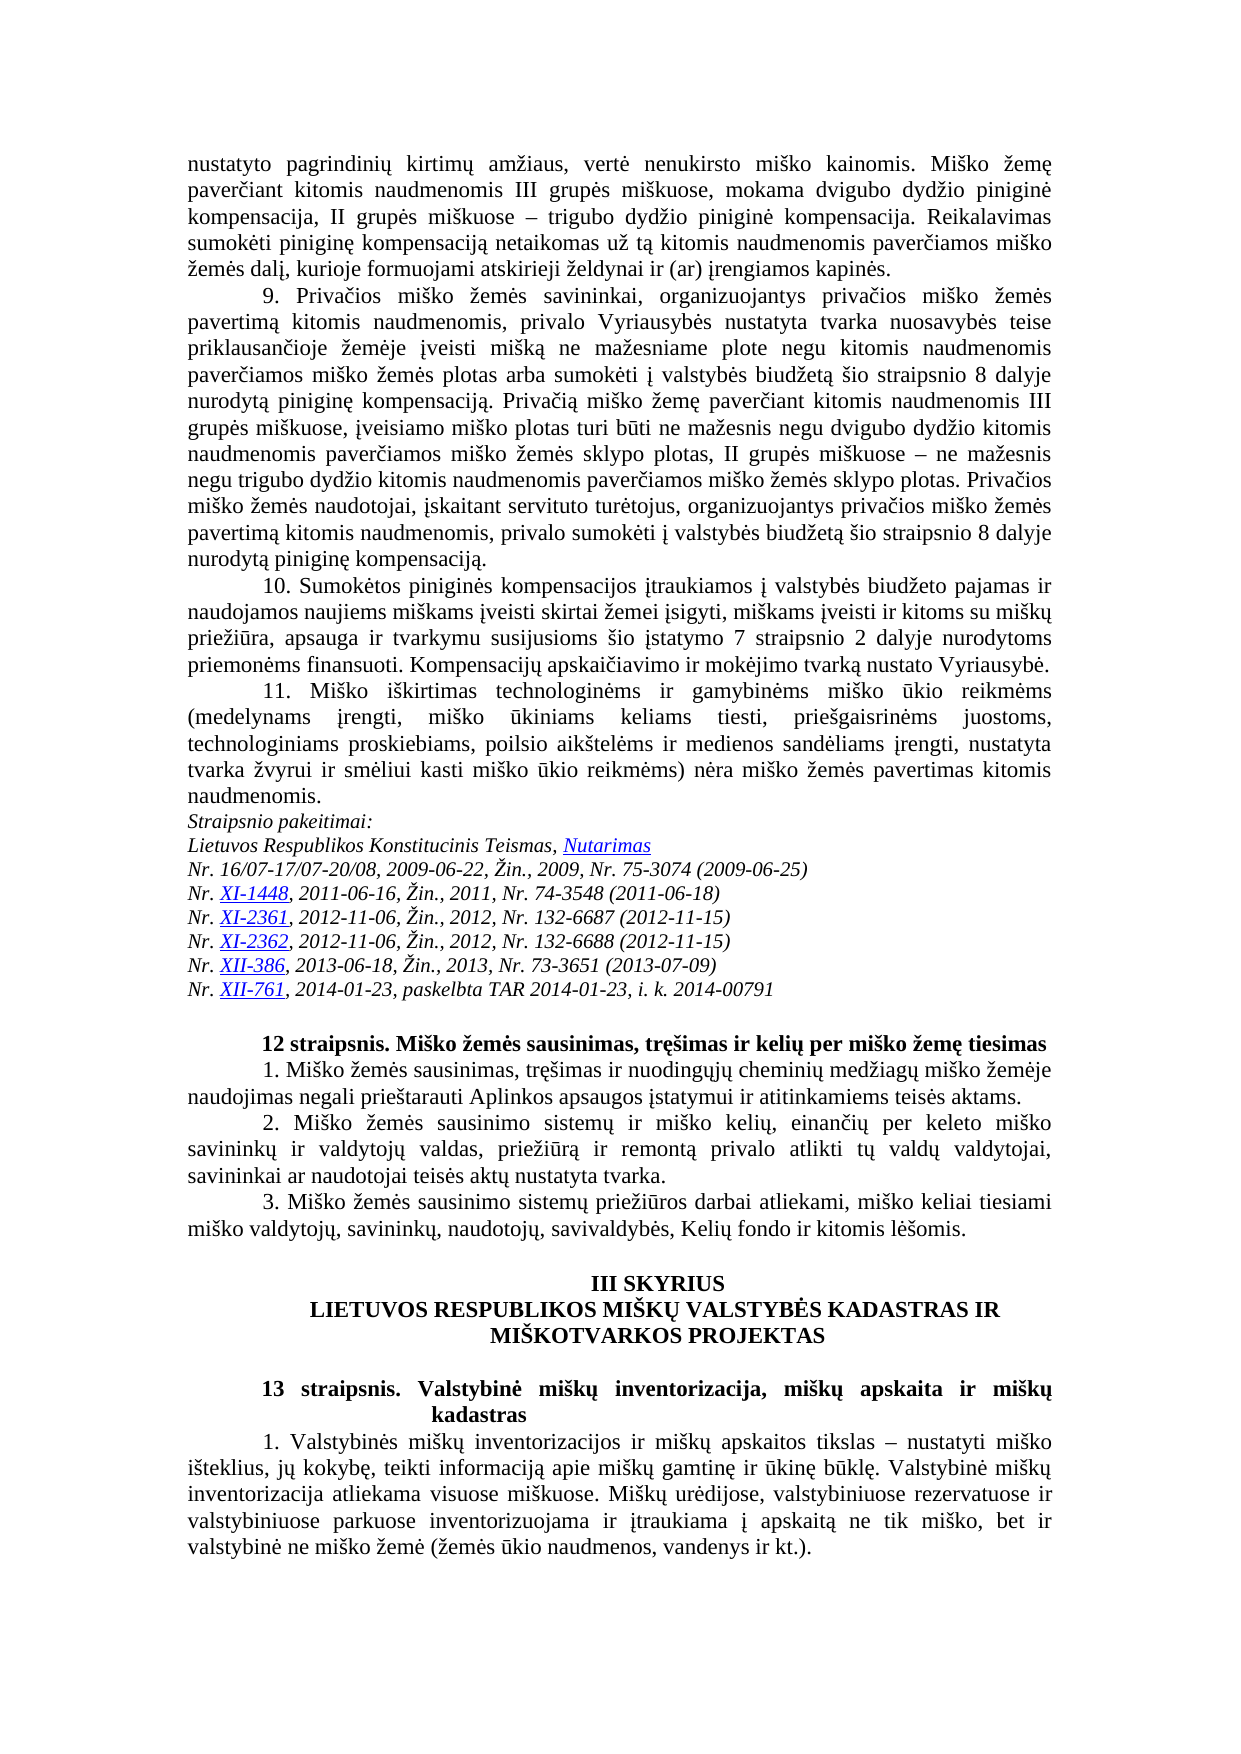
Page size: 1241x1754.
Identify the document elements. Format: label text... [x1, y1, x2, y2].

text Lietuvos Respublikos Konstitucinis Teismas, Nutarimas [187, 833, 1053, 857]
text 13 straipsnis. Valstybinė miškų inventorizacija, miškų apskaita ir miškų kadastras [261, 1375, 1053, 1428]
text Nr. XI-2361, 2012-11-06, Žin., 2012, Nr. 132-6687 (2012-11-15) [187, 905, 1053, 929]
text 3. Miško žemės sausinimo sistemų priežiūros darbai atliekami, miško keliai tiesiami miško valdytojų, savininkų, naudotojų, savivaldybės, Kelių fondo ir kitomis lėšomis. [187, 1188, 1053, 1241]
text 1. Miško žemės sausinimas, tręšimas ir nuodingųjų cheminių medžiagų miško žemėje naudojimas negali prieštarauti Aplinkos apsaugos įstatymui ir atitinkamiems teisės aktams. [187, 1056, 1053, 1109]
text 9. Privačios miško žemės savininkai, organizuojantys privačios miško žemės pavertimą kitomis naudmenomis, privalo Vyriausybės nustatyta tvarka nuosavybės teise priklausančioje žemėje įveisti mišką ne mažesniame plote negu kitomis naudmenomis paverčiamos miško žemės plotas arba sumokėti į valstybės biudžetą šio straipsnio 8 dalyje nurodytą piniginę kompensaciją. Privačią miško žemę paverčiant kitomis naudmenomis III grupės miškuose, įveisiamo miško plotas turi būti ne mažesnis negu dvigubo dydžio kitomis naudmenomis paverčiamos miško žemės sklypo plotas, II grupės miškuose – ne mažesnis negu trigubo dydžio kitomis naudmenomis paverčiamos miško žemės sklypo plotas. Privačios miško žemės naudotojai, įskaitant servituto turėtojus, organizuojantys privačios miško žemės pavertimą kitomis naudmenomis, privalo sumokėti į valstybės biudžetą šio straipsnio 8 dalyje nurodytą piniginę kompensaciją. [187, 282, 1053, 572]
text LIETUVOS RESPUBLIKOS MIŠKŲ VALSTYBĖS KADASTRAS IR [187, 1296, 1053, 1322]
text 11. Miško iškirtimas technologinėms ir gamybinėms miško ūkio reikmėms (medelynams įrengti, miško ūkiniams keliams tiesti, priešgaisrinėms juostoms, technologiniams proskiebiams, poilsio aikštelėms ir medienos sandėliams įrengti, nustatyta tvarka žvyrui ir smėliui kasti miško ūkio reikmėms) nėra miško žemės pavertimas kitomis naudmenomis. [187, 677, 1053, 809]
text 10. Sumokėtos piniginės kompensacijos įtraukiamos į valstybės biudžeto pajamas ir naudojamos naujiems miškams įveisti skirtai žemei įsigyti, miškams įveisti ir kitoms su miškų priežiūra, apsauga ir tvarkymu susijusioms šio įstatymo 7 straipsnio 2 dalyje nurodytoms priemonėms finansuoti. Kompensacijų apskaičiavimo ir mokėjimo tvarką nustato Vyriausybė. [187, 572, 1053, 677]
text 2. Miško žemės sausinimo sistemų ir miško kelių, einančių per keleto miško savininkų ir valdytojų valdas, priežiūrą ir remontą privalo atlikti tų valdų valdytojai, savininkai ar naudotojai teisės aktų nustatyta tvarka. [187, 1109, 1053, 1188]
text Straipsnio pakeitimai: [187, 809, 1053, 833]
text Nr. XI-1448, 2011-06-16, Žin., 2011, Nr. 74-3548 (2011-06-18) [187, 881, 1053, 905]
text 1. Valstybinės miškų inventorizacijos ir miškų apskaitos tikslas – nustatyti miško išteklius, jų kokybę, teikti informaciją apie miškų gamtinę ir ūkinę būklę. Valstybinė miškų inventorizacija atliekama visuose miškuose. Miškų urėdijose, valstybiniuose rezervatuose ir valstybiniuose parkuose inventorizuojama ir įtraukiama į apskaitą ne tik miško, bet ir valstybinė ne miško žemė (žemės ūkio naudmenos, vandenys ir kt.). [187, 1428, 1053, 1559]
text 12 straipsnis. Miško žemės sausinimas, tręšimas ir kelių per miško žemę tiesimas [261, 1030, 1053, 1056]
text Nr. XII-761, 2014-01-23, paskelbta TAR 2014-01-23, i. k. 2014-00791 [187, 977, 1053, 1001]
text III SKYRIUS [187, 1270, 1053, 1296]
text Nr. XII-386, 2013-06-18, Žin., 2013, Nr. 73-3651 (2013-07-09) [187, 953, 1053, 977]
text Nr. XI-2362, 2012-11-06, Žin., 2012, Nr. 132-6688 (2012-11-15) [187, 929, 1053, 953]
text nustatyto pagrindinių kirtimų amžiaus, vertė nenukirsto miško kainomis. Miško žemę paverčiant kitomis naudmenomis III grupės miškuose, mokama dvigubo dydžio piniginė kompensacija, II grupės miškuose – trigubo dydžio piniginė kompensacija. Reikalavimas sumokėti piniginę kompensaciją netaikomas už tą kitomis naudmenomis paverčiamos miško žemės dalį, kurioje formuojami atskirieji želdynai ir (ar) įrengiamos kapinės. [187, 150, 1053, 282]
text MIŠKOTVARKOS PROJEKTAS [187, 1322, 1053, 1349]
text Nr. 16/07-17/07-20/08, 2009-06-22, Žin., 2009, Nr. 75-3074 (2009-06-25) [187, 857, 1053, 881]
